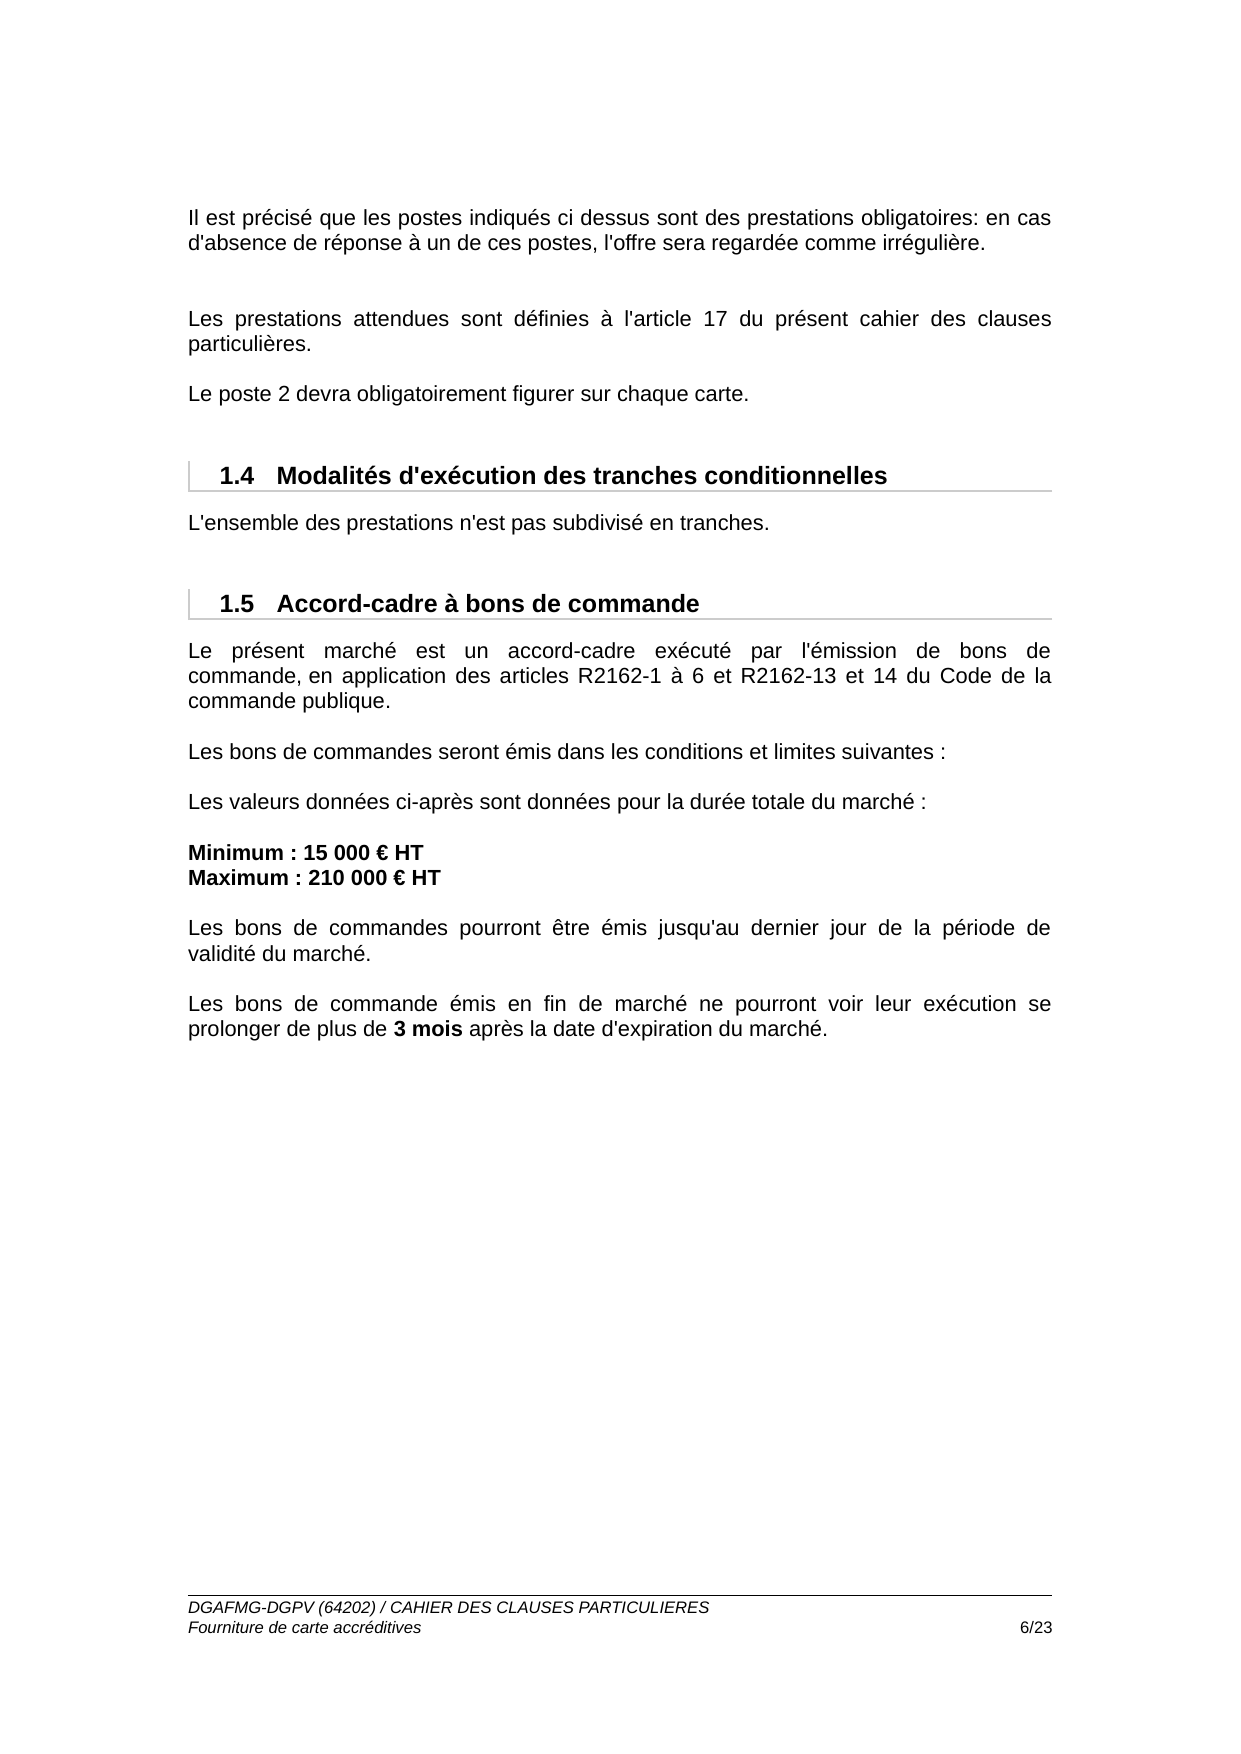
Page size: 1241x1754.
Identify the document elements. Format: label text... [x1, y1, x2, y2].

text Maximum : 210 000 € HT [188, 865, 1052, 890]
text Les bons de commandes pourront être émis jusqu'au dernier jour de la période de validité du marché. [188, 915, 1052, 966]
text Les bons de commandes seront émis dans les conditions et limites suivantes : [188, 739, 1052, 764]
subtitle Modalités d'exécution des tranches conditionnelles [190, 461, 1052, 490]
text Minimum : 15 000 € HT [188, 839, 1052, 865]
text Les bons de commande émis en fin de marché ne pourront voir leur exécution se prolonger de plus de 3 mois après la date d'expiration du marché. [188, 991, 1052, 1041]
subtitle Accord-cadre à bons de commande [190, 589, 1052, 618]
text L'ensemble des prestations n'est pas subdivisé en tranches. [188, 509, 1052, 535]
text Le poste 2 devra obligatoirement figurer sur chaque carte. [188, 381, 1052, 406]
text Les valeurs données ci-après sont données pour la durée totale du marché : [188, 789, 1052, 814]
text Il est précisé que les postes indiqués ci dessus sont des prestations obligatoires: en cas d'absence de réponse à un de ces postes, l'offre sera regardée comme irrégulière. [188, 204, 1052, 255]
text Les prestations attendues sont définies à l'article 17 du présent cahier des clauses particulières. [188, 305, 1052, 356]
text Le présent marché est un accord-cadre exécuté par l'émission de bons de commande, en application des articles R2162-1 à 6 et R2162-13 et 14 du Code de la commande publique. [188, 638, 1052, 713]
